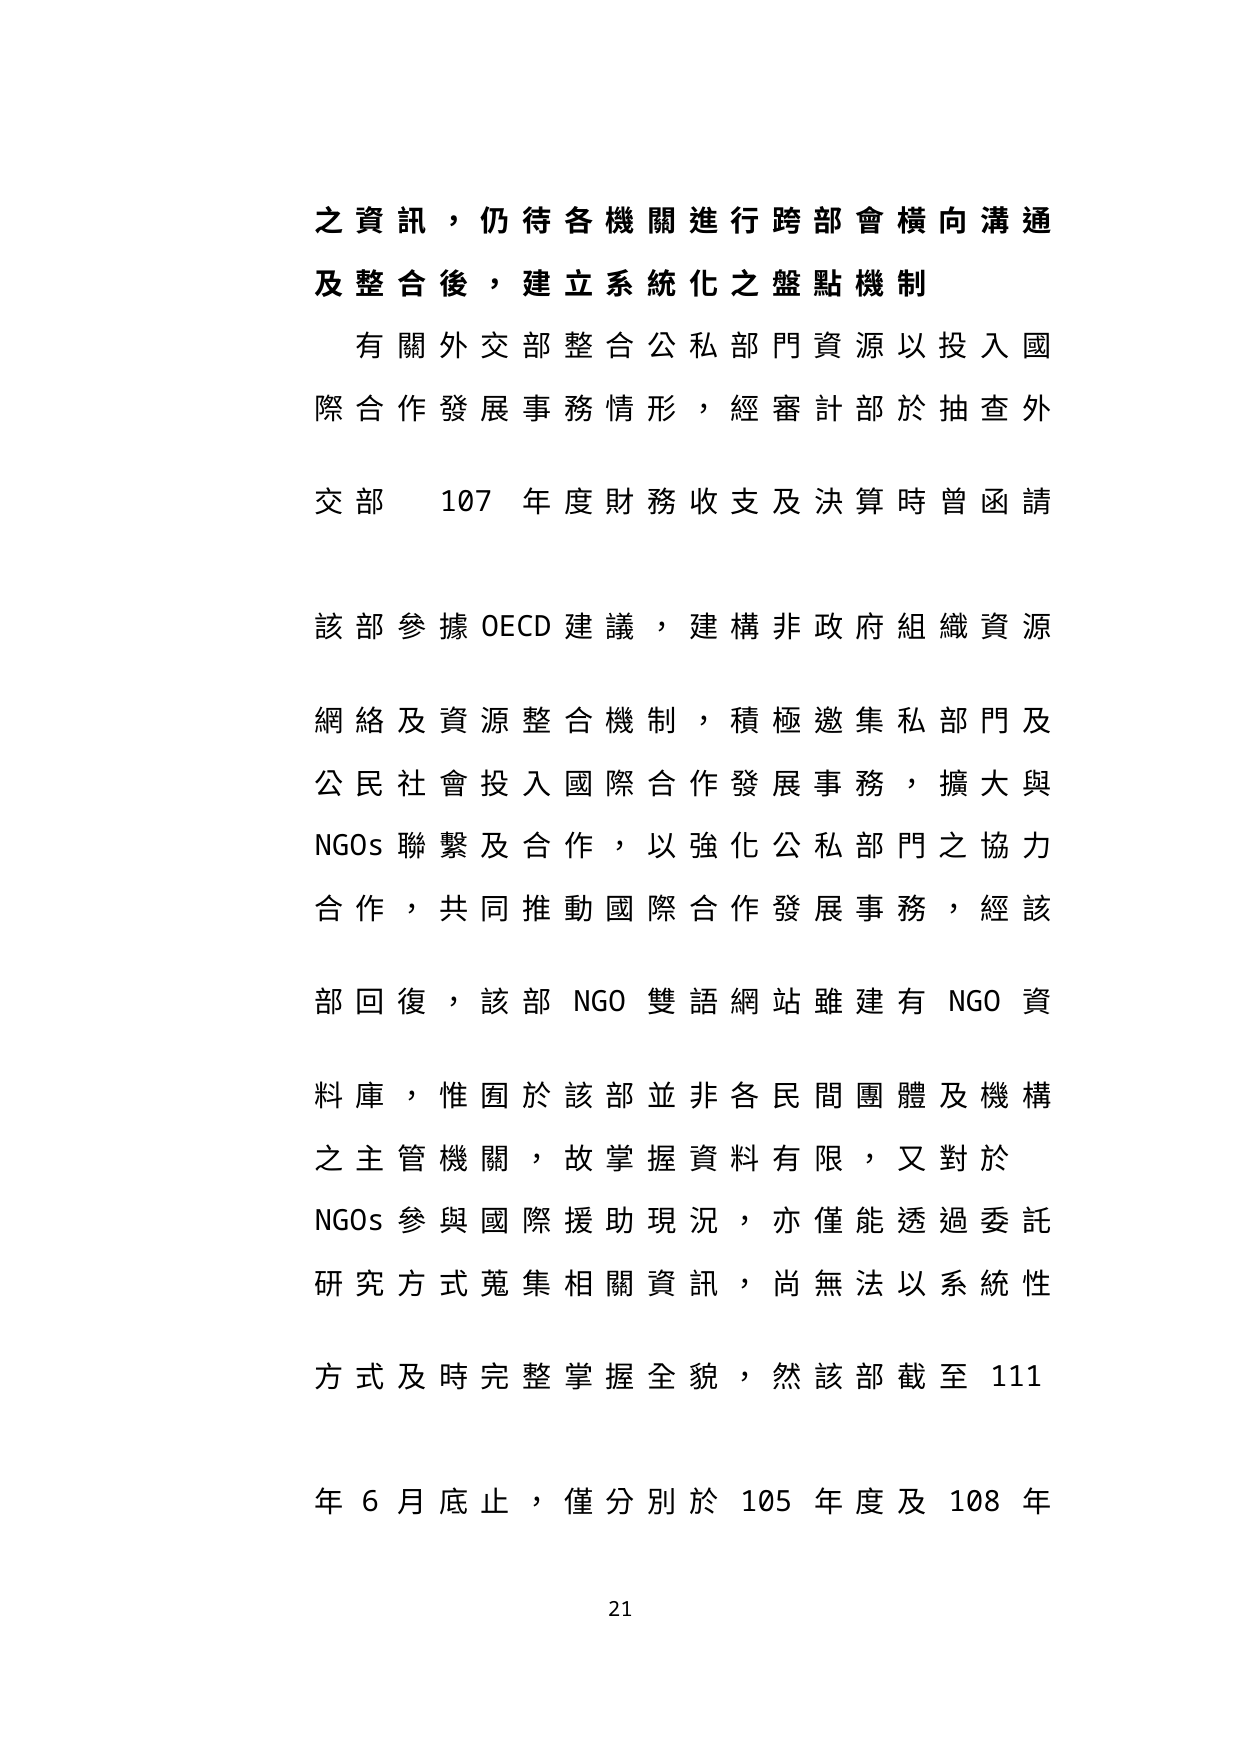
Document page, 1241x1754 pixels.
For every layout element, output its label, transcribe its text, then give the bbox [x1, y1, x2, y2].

text 之資訊，仍待各機關進行跨部會橫向溝通及整合後，建立系統化之盤點機制 [242, 177, 1058, 302]
text 有關外交部整合公私部門資源以投入國際合作發展事務情形，經審計部於抽查外交部 107 年度財務收支及決算時曾函請該部參據OECD建議，建構非政府組織資源網絡及資源整合機制，積極邀集私部門及公民社會投入國際合作發展事務，擴大與NGOs聯繫及合作，以強化公私部門之協力合作，共同推動國際合作發展事務，經該部回復，該部NGO雙語網站雖建有NGO資料庫，惟囿於該部並非各民間團體及機構之主管機關，故掌握資料有限，又對於NGOs參與國際援助現況，亦僅能透過委託研究方式蒐集相關資訊，尚無法以系統性方式及時完整掌握全貌，然該部截至111年6月底止，僅分別於105年度及108年 [271, 302, 1058, 1552]
